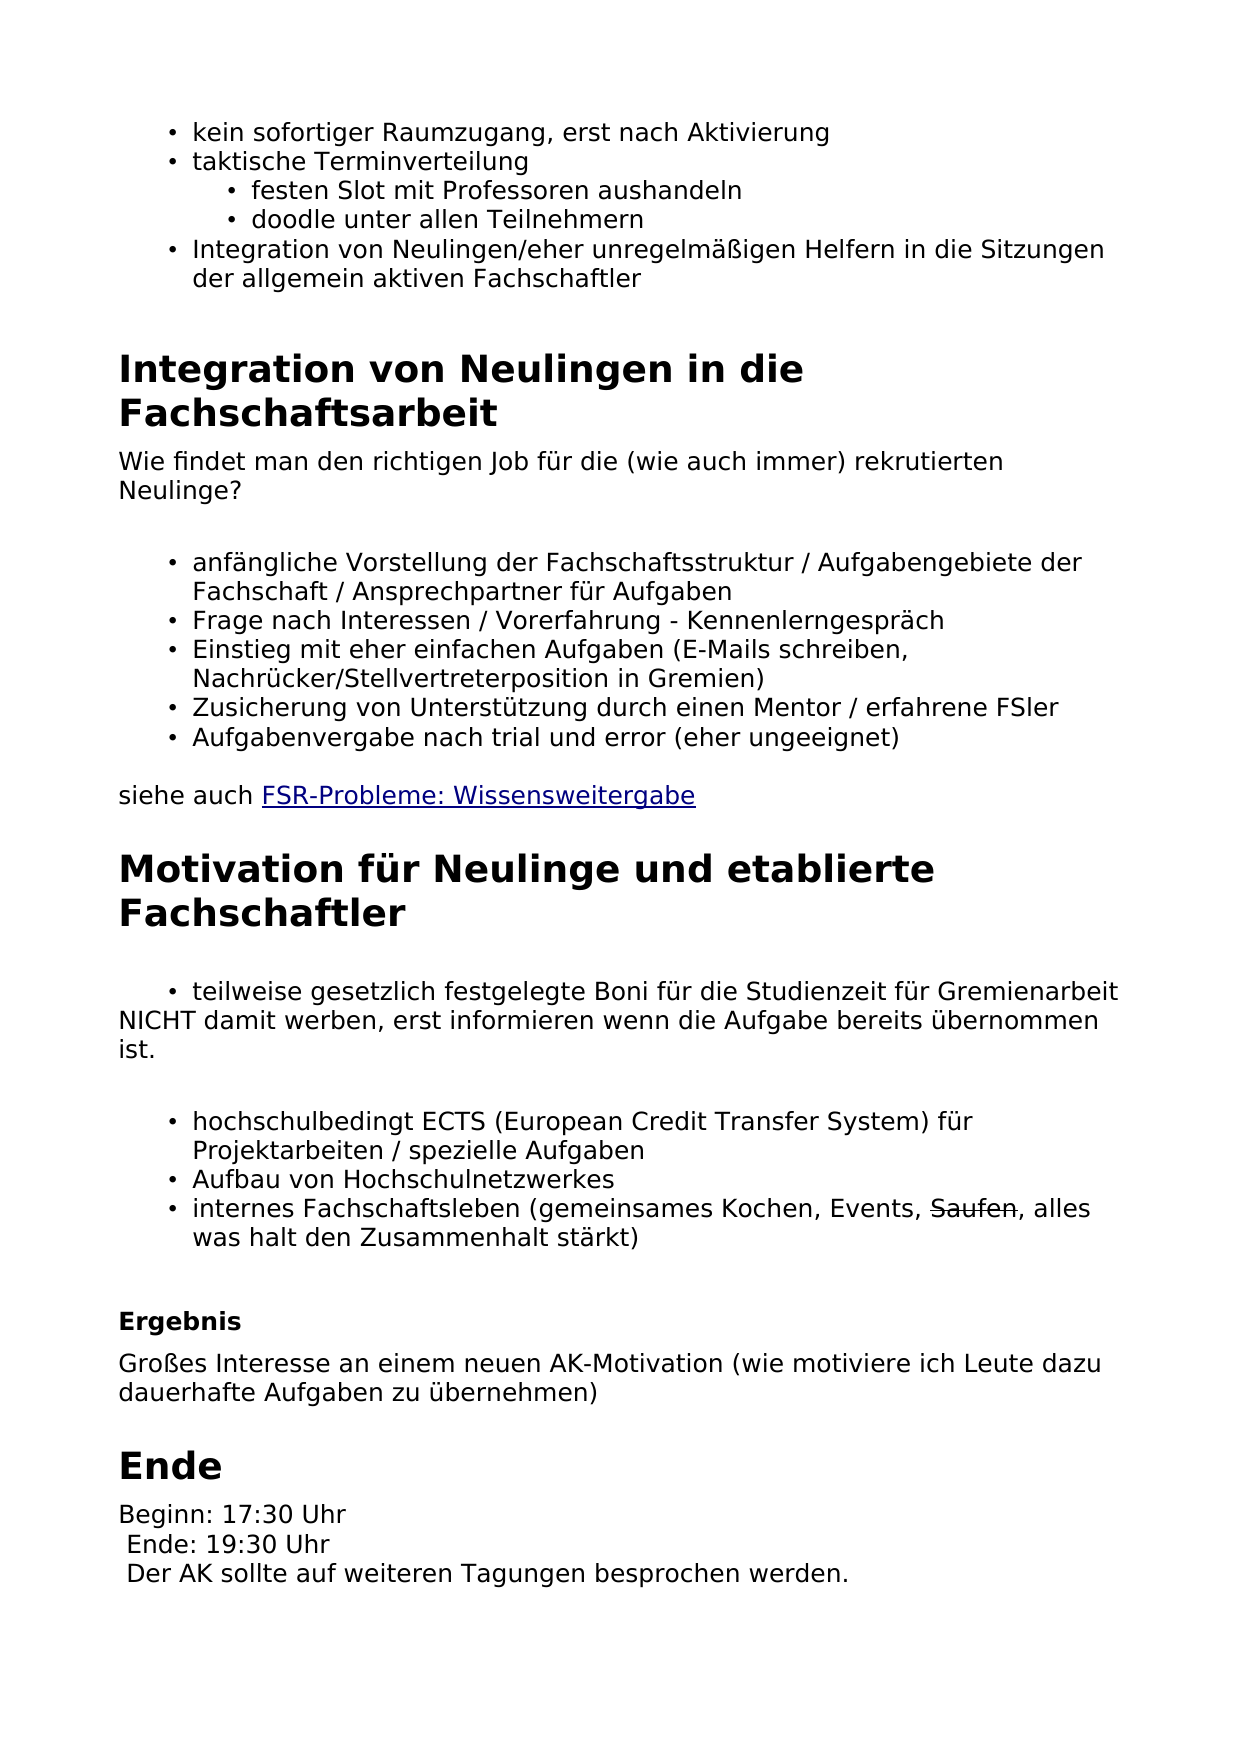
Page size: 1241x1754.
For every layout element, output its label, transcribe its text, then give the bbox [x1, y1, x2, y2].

list Aufgabenvergabe nach trial und error (eher ungeeignet) [177, 723, 1122, 752]
subtitle Integration von Neulingen in die Fachschaftsarbeit [118, 348, 1122, 435]
list taktische Terminverteilung [177, 147, 1122, 176]
text NICHT damit werben, erst informieren wenn die Aufgabe bereits übernommen ist. [118, 1006, 1122, 1065]
text siehe auch FSR-Probleme: Wissensweitergabe [118, 781, 1122, 811]
list teilweise gesetzlich festgelegte Boni für die Studienzeit für Gremienarbeit [177, 977, 1122, 1006]
list Einstieg mit eher einfachen Aufgaben (E-Mails schreiben, Nachrücker/Stellvertreterposition in Gremien) [177, 635, 1122, 693]
subtitle Motivation für Neulinge und etablierte Fachschaftler [118, 848, 1122, 935]
list Integration von Neulingen/eher unregelmäßigen Helfern in die Sitzungen der allgemein aktiven Fachschaftler [177, 235, 1122, 293]
list internes Fachschaftsleben (gemeinsames Kochen, Events, Saufen, alles was halt den Zusammenhalt stärkt) [177, 1194, 1122, 1253]
text Wie findet man den richtigen Job für die (wie auch immer) rekrutierten Neulinge? [118, 447, 1122, 506]
list Aufbau von Hochschulnetzwerkes [177, 1165, 1122, 1194]
text Beginn: 17:30 Uhr Ende: 19:30 Uhr Der AK sollte auf weiteren Tagungen besprochen werden. [118, 1501, 1122, 1588]
list doodle unter allen Teilnehmern [236, 206, 1122, 235]
list hochschulbedingt ECTS (European Credit Transfer System) für Projektarbeiten / spezielle Aufgaben [177, 1107, 1122, 1165]
list Zusicherung von Unterstützung durch einen Mentor / erfahrene FSler [177, 693, 1122, 723]
list festen Slot mit Professoren aushandeln [236, 176, 1122, 206]
list kein sofortiger Raumzugang, erst nach Aktivierung [177, 118, 1122, 147]
subtitle Ergebnis [118, 1307, 1122, 1336]
list anfängliche Vorstellung der Fachschaftsstruktur / Aufgabengebiete der Fachschaft / Ansprechpartner für Aufgaben [177, 548, 1122, 606]
text Großes Interesse an einem neuen AK-Motivation (wie motiviere ich Leute dazu dauerhafte Aufgaben zu übernehmen) [118, 1349, 1122, 1407]
list Frage nach Interessen / Vorerfahrung - Kennenlerngespräch [177, 606, 1122, 635]
subtitle Ende [118, 1444, 1122, 1488]
